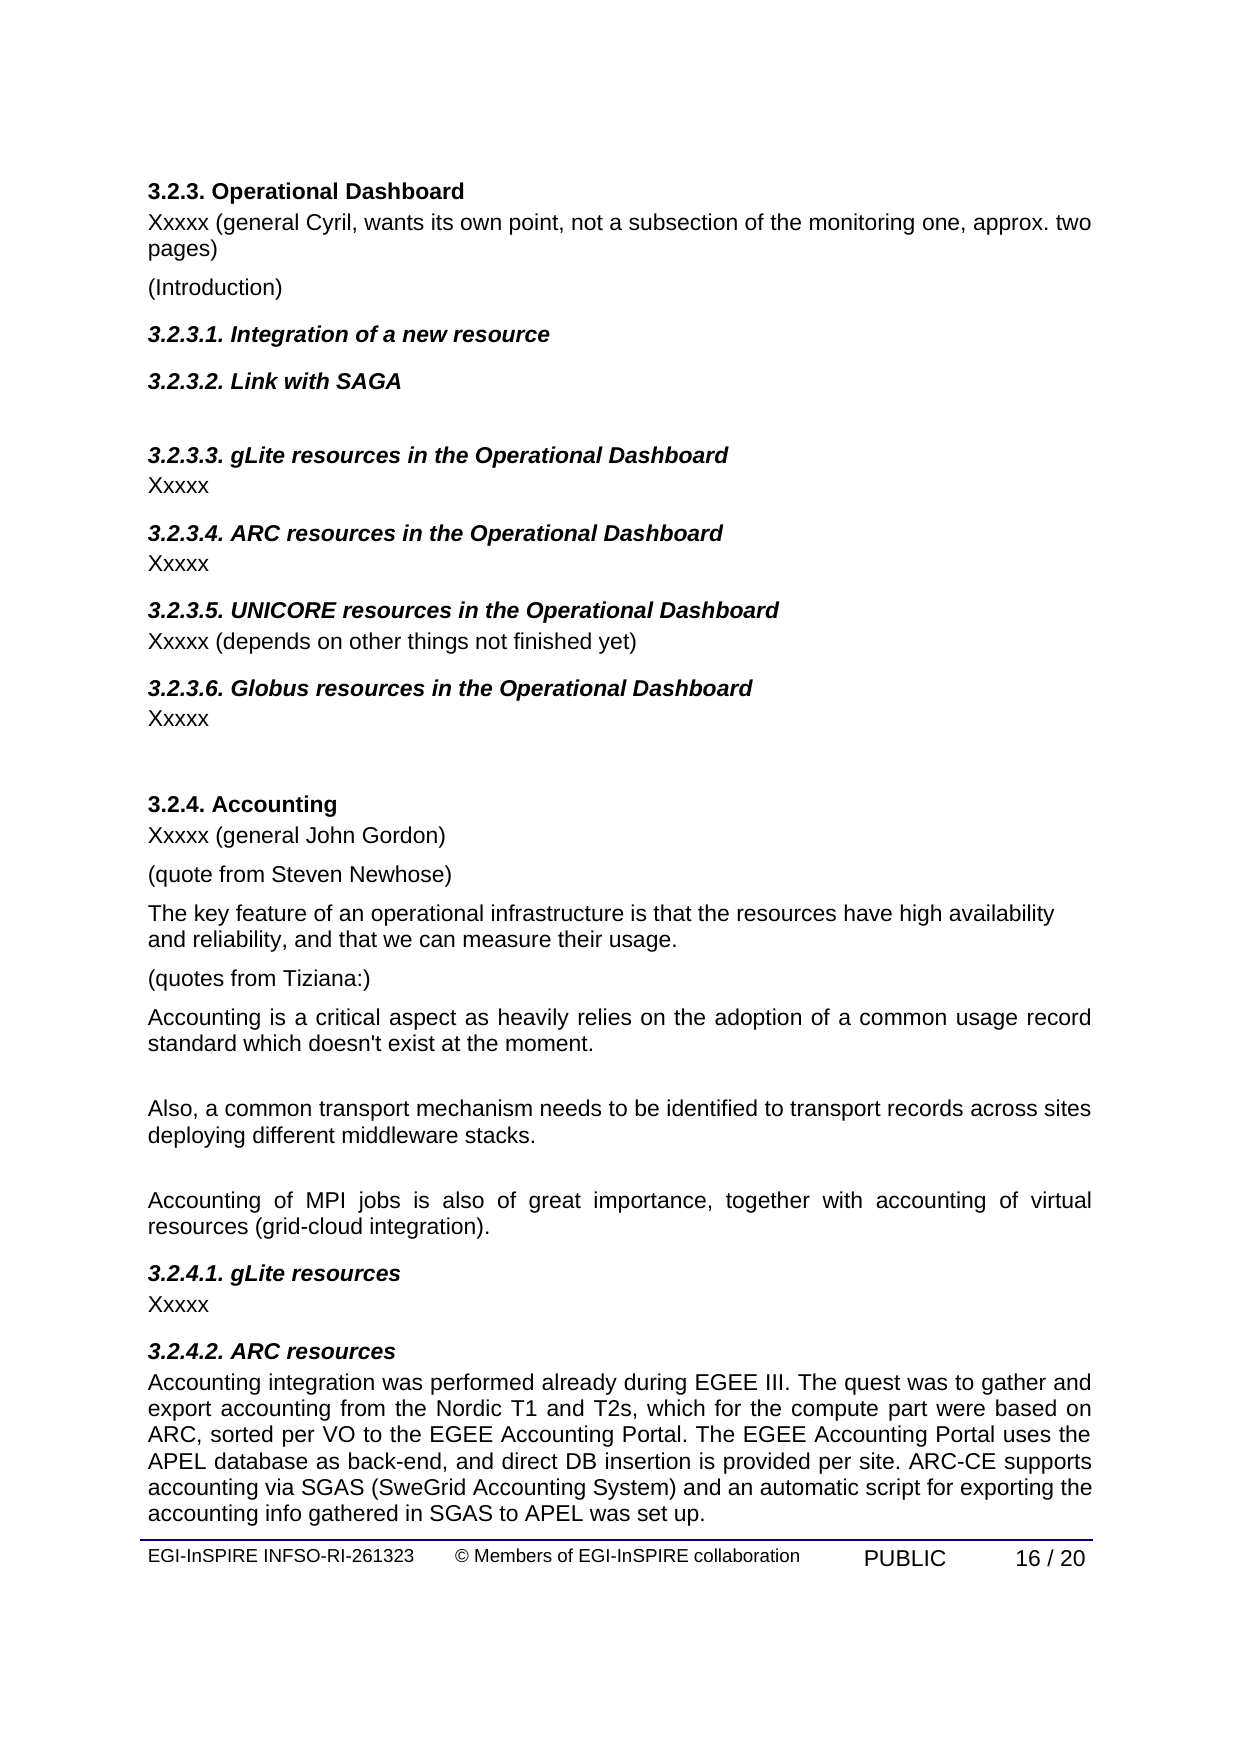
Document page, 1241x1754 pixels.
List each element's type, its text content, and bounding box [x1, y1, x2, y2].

text Accounting integration was performed already during EGEE III. The quest was to gather and export accounting from the Nordic T1 and T2s, which for the compute part were based on ARC, sorted per VO to the EGEE Accounting Portal. The EGEE Accounting Portal uses the APEL database as back-end, and direct DB insertion is provided per site. ARC-CE supports accounting via SGAS (SweGrid Accounting System) and an automatic script for exporting the accounting info gathered in SGAS to APEL was set up. [148, 1369, 1093, 1527]
subtitle gLite resources [148, 1260, 1093, 1287]
text Xxxxx (general Cyril, wants its own point, not a subsection of the monitoring one, approx. two pages) [148, 209, 1093, 261]
text Accounting is a critical aspect as heavily relies on the adoption of a common usage record standard which doesn't exist at the moment. [148, 1004, 1093, 1056]
subtitle Accounting [148, 791, 1093, 818]
subtitle ARC resources in the Operational Dashboard [148, 519, 1093, 546]
text (quotes from Tiziana:) [148, 965, 1093, 991]
text Also, a common transport mechanism needs to be identified to transport records across sites deploying different middleware stacks. [148, 1069, 1093, 1148]
text Xxxxx [148, 705, 1093, 732]
subtitle UNICORE resources in the Operational Dashboard [148, 597, 1093, 623]
subtitle Globus resources in the Operational Dashboard [148, 675, 1093, 701]
subtitle Integration of a new resource [148, 321, 1093, 347]
text Xxxxx (depends on other things not finished yet) [148, 628, 1093, 654]
text Xxxxx [148, 550, 1093, 576]
text Xxxxx [148, 1291, 1093, 1317]
subtitle Operational Dashboard [148, 178, 1093, 204]
text Xxxxx [148, 472, 1093, 499]
subtitle ARC resources [148, 1338, 1093, 1364]
text Xxxxx (general John Gordon) [148, 822, 1093, 848]
text (Introduction) [148, 274, 1093, 300]
text (quote from Steven Newhose) [148, 861, 1093, 887]
text The key feature of an operational infrastructure is that the resources have high availability and reliability, and that we can measure their usage. [148, 900, 1093, 952]
subtitle Link with SAGA [148, 368, 1093, 421]
subtitle gLite resources in the Operational Dashboard [148, 442, 1093, 468]
text Accounting of MPI jobs is also of great importance, together with accounting of virtual resources (grid-cloud integration). [148, 1161, 1093, 1239]
